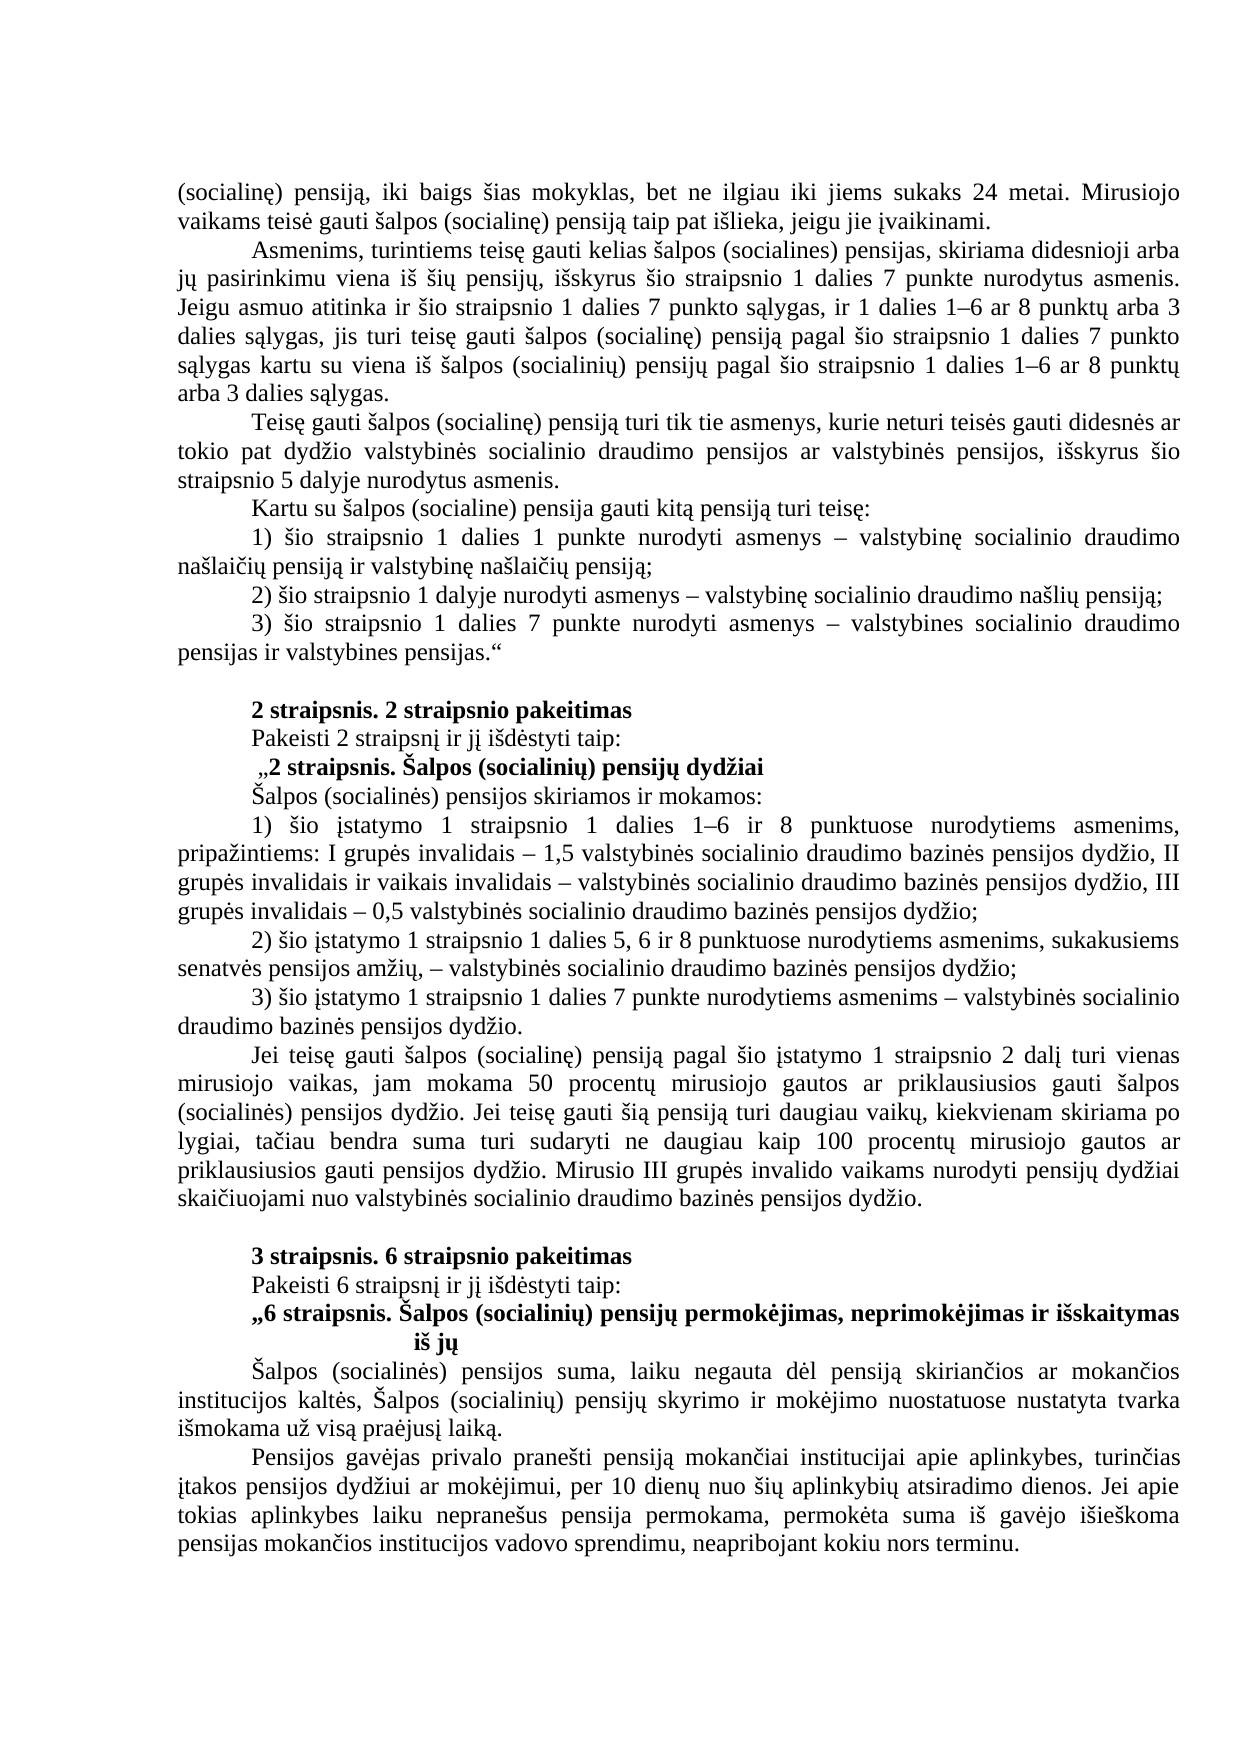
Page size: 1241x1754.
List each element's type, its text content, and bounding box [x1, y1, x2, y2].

text Šalpos (socialinės) pensijos suma, laiku negauta dėl pensiją skiriančios ar mokančios institucijos kaltės, Šalpos (socialinių) pensijų skyrimo ir mokėjimo nuostatuose nustatyta tvarka išmokama už visą praėjusį laiką. [177, 1356, 1181, 1442]
text Asmenims, turintiems teisę gauti kelias šalpos (socialines) pensijas, skiriama didesnioji arba jų pasirinkimu viena iš šių pensijų, išskyrus šio straipsnio 1 dalies 7 punkte nurodytus asmenis. Jeigu asmuo atitinka ir šio straipsnio 1 dalies 7 punkto sąlygas, ir 1 dalies 1–6 ar 8 punktų arba 3 dalies sąlygas, jis turi teisę gauti šalpos (socialinę) pensiją pagal šio straipsnio 1 dalies 7 punkto sąlygas kartu su viena iš šalpos (socialinių) pensijų pagal šio straipsnio 1 dalies 1–6 ar 8 punktų arba 3 dalies sąlygas. [177, 235, 1181, 407]
text (socialinę) pensiją, iki baigs šias mokyklas, bet ne ilgiau iki jiems sukaks 24 metai. Mirusiojo vaikams teisė gauti šalpos (socialinę) pensiją taip pat išlieka, jeigu jie įvaikinami. [177, 177, 1181, 235]
text 2) šio straipsnio 1 dalyje nurodyti asmenys – valstybinę socialinio draudimo našlių pensiją; [177, 580, 1181, 608]
text 2 straipsnis. 2 straipsnio pakeitimas [177, 695, 1181, 723]
text 3 straipsnis. 6 straipsnio pakeitimas [177, 1241, 1181, 1270]
text 1) šio straipsnio 1 dalies 1 punkte nurodyti asmenys – valstybinę socialinio draudimo našlaičių pensiją ir valstybinę našlaičių pensiją; [177, 522, 1181, 580]
text 2) šio įstatymo 1 straipsnio 1 dalies 5, 6 ir 8 punktuose nurodytiems asmenims, sukakusiems senatvės pensijos amžių, – valstybinės socialinio draudimo bazinės pensijos dydžio; [177, 925, 1181, 982]
text Jei teisę gauti šalpos (socialinę) pensiją pagal šio įstatymo 1 straipsnio 2 dalį turi vienas mirusiojo vaikas, jam mokama 50 procentų mirusiojo gautos ar priklausiusios gauti šalpos (socialinės) pensijos dydžio. Jei teisę gauti šią pensiją turi daugiau vaikų, kiekvienam skiriama po lygiai, tačiau bendra suma turi sudaryti ne daugiau kaip 100 procentų mirusiojo gautos ar priklausiusios gauti pensijos dydžio. Mirusio III grupės invalido vaikams nurodyti pensijų dydžiai skaičiuojami nuo valstybinės socialinio draudimo bazinės pensijos dydžio. [177, 1040, 1181, 1212]
text 1) šio įstatymo 1 straipsnio 1 dalies 1–6 ir 8 punktuose nurodytiems asmenims, pripažintiems: I grupės invalidais – 1,5 valstybinės socialinio draudimo bazinės pensijos dydžio, II grupės invalidais ir vaikais invalidais – valstybinės socialinio draudimo bazinės pensijos dydžio, III grupės invalidais – 0,5 valstybinės socialinio draudimo bazinės pensijos dydžio; [177, 810, 1181, 925]
text Šalpos (socialinės) pensijos skiriamos ir mokamos: [177, 781, 1181, 810]
text „2 straipsnis. Šalpos (socialinių) pensijų dydžiai [177, 752, 1181, 781]
text Pakeisti 2 straipsnį ir jį išdėstyti taip: [177, 723, 1181, 752]
text Pakeisti 6 straipsnį ir jį išdėstyti taip: [177, 1270, 1181, 1298]
text Pensijos gavėjas privalo pranešti pensiją mokančiai institucijai apie aplinkybes, turinčias įtakos pensijos dydžiui ar mokėjimui, per 10 dienų nuo šių aplinkybių atsiradimo dienos. Jei apie tokias aplinkybes laiku nepranešus pensija permokama, permokėta suma iš gavėjo išieškoma pensijas mokančios institucijos vadovo sprendimu, neapribojant kokiu nors terminu. [177, 1442, 1181, 1557]
text 3) šio straipsnio 1 dalies 7 punkte nurodyti asmenys – valstybines socialinio draudimo pensijas ir valstybines pensijas.“ [177, 608, 1181, 666]
text Teisę gauti šalpos (socialinę) pensiją turi tik tie asmenys, kurie neturi teisės gauti didesnės ar tokio pat dydžio valstybinės socialinio draudimo pensijos ar valstybinės pensijos, išskyrus šio straipsnio 5 dalyje nurodytus asmenis. [177, 407, 1181, 493]
text Kartu su šalpos (socialine) pensija gauti kitą pensiją turi teisę: [177, 493, 1181, 522]
text 3) šio įstatymo 1 straipsnio 1 dalies 7 punkte nurodytiems asmenims – valstybinės socialinio draudimo bazinės pensijos dydžio. [177, 982, 1181, 1040]
text „6 straipsnis. Šalpos (socialinių) pensijų permokėjimas, neprimokėjimas ir išskaitymas iš jų [251, 1298, 1181, 1356]
